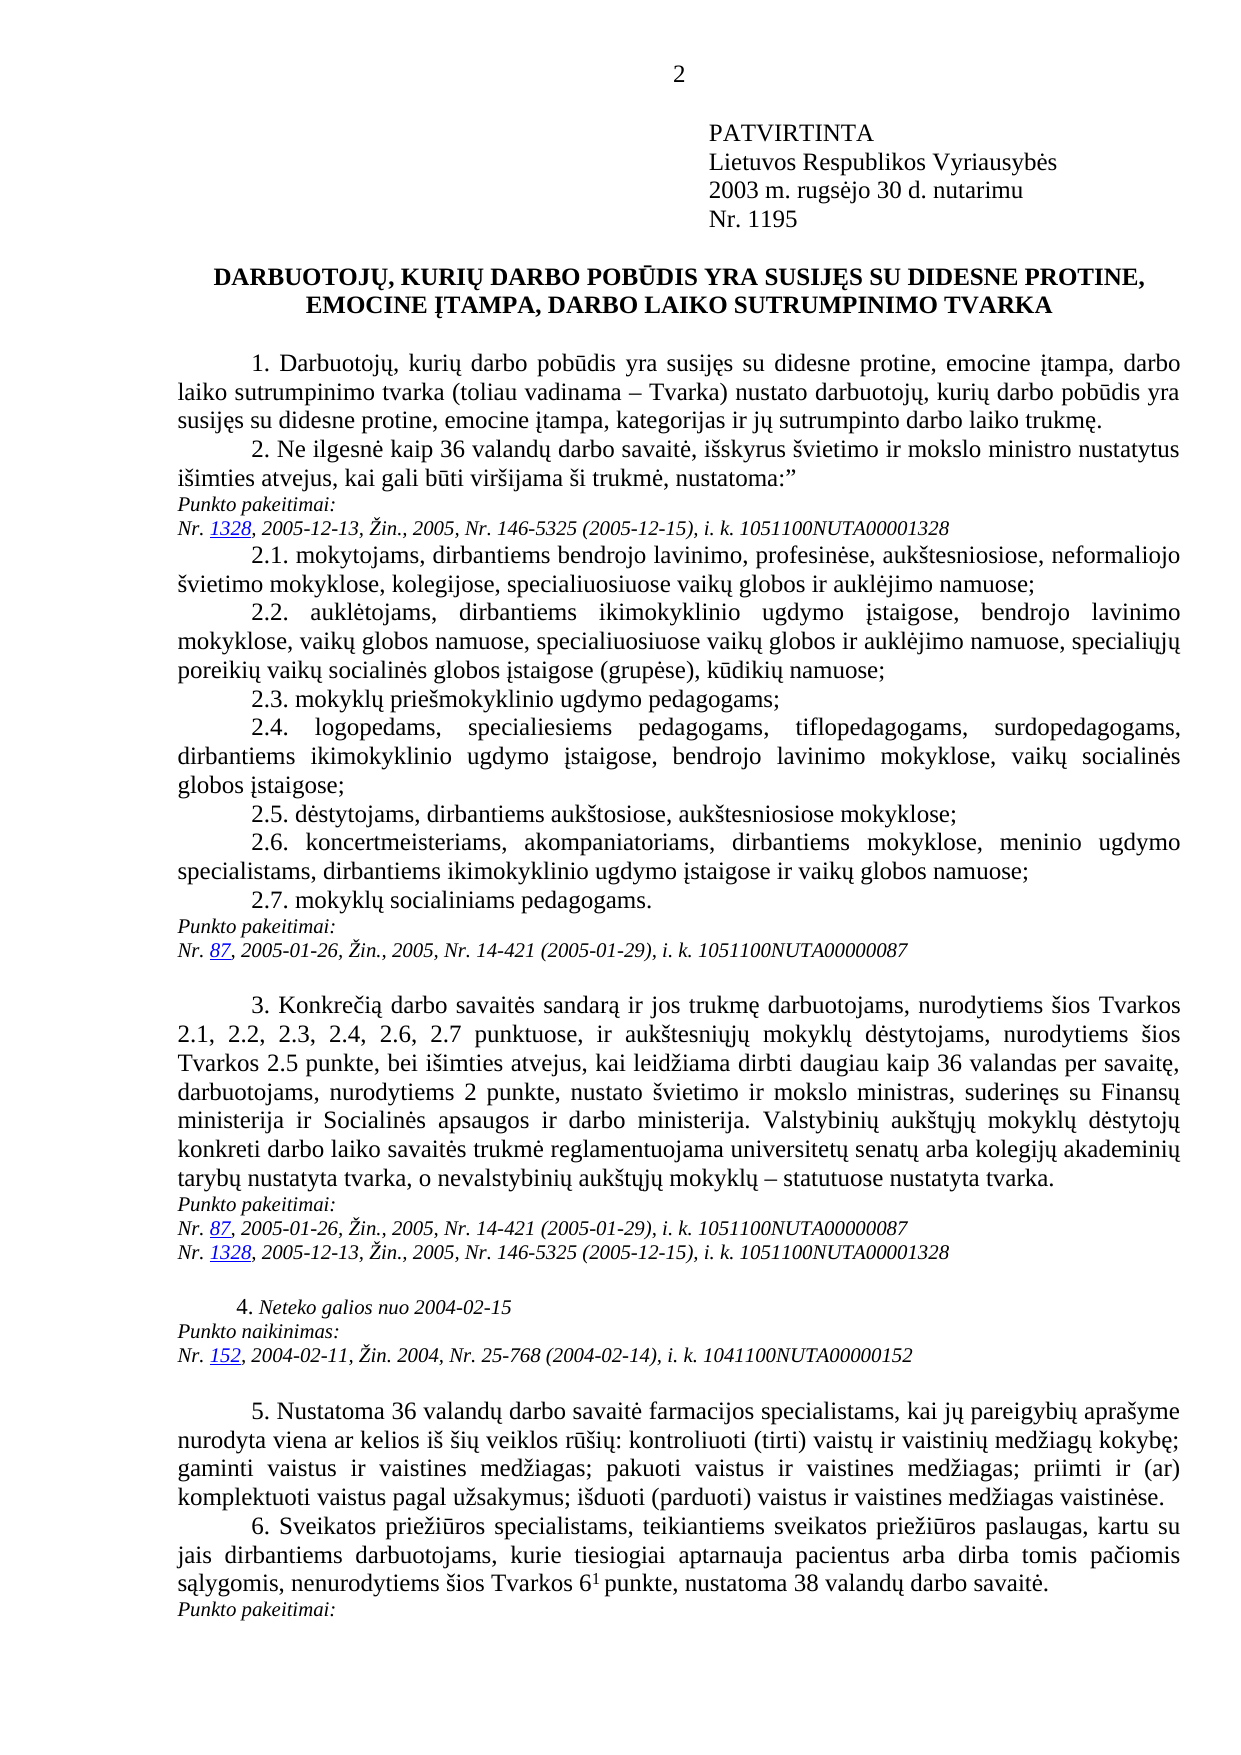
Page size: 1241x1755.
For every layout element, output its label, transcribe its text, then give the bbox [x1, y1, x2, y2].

text 4. Neteko galios nuo 2004-02-15 [177, 1293, 1181, 1319]
text 3. Konkrečią darbo savaitės sandarą ir jos trukmę darbuotojams, nurodytiems šios Tvarkos 2.1, 2.2, 2.3, 2.4, 2.6, 2.7 punktuose, ir aukštesniųjų mokyklų dėstytojams, nurodytiems šios Tvarkos 2.5 punkte, bei išimties atvejus, kai leidžiama dirbti daugiau kaip 36 valandas per savaitę, darbuotojams, nurodytiems 2 punkte, nustato švietimo ir mokslo ministras, suderinęs su Finansų ministerija ir Socialinės apsaugos ir darbo ministerija. Valstybinių aukštųjų mokyklų dėstytojų konkreti darbo laiko savaitės trukmė reglamentuojama universitetų senatų arba kolegijų akademinių tarybų nustatyta tvarka, o nevalstybinių aukštųjų mokyklų – statutuose nustatyta tvarka. [177, 991, 1181, 1192]
text Nr. 1328, 2005-12-13, Žin., 2005, Nr. 146-5325 (2005-12-15), i. k. 1051100NUTA00001328 [177, 1240, 1181, 1264]
text Nr. 87, 2005-01-26, Žin., 2005, Nr. 14-421 (2005-01-29), i. k. 1051100NUTA00000087 [177, 938, 1181, 962]
text PATVIRTINTA [709, 118, 1181, 147]
text Punkto pakeitimai: [177, 1192, 1181, 1216]
text 2.3. mokyklų priešmokyklinio ugdymo pedagogams; [177, 684, 1181, 712]
text 2.4. logopedams, specialiesiems pedagogams, tiflopedagogams, surdopedagogams, dirbantiems ikimokyklinio ugdymo įstaigose, bendrojo lavinimo mokyklose, vaikų socialinės globos įstaigose; [177, 712, 1181, 799]
text Nr. 152, 2004-02-11, Žin. 2004, Nr. 25-768 (2004-02-14), i. k. 1041100NUTA00000152 [177, 1343, 1181, 1367]
text Punkto pakeitimai: [177, 914, 1181, 938]
text Nr. 87, 2005-01-26, Žin., 2005, Nr. 14-421 (2005-01-29), i. k. 1051100NUTA00000087 [177, 1216, 1181, 1240]
text 2.2. auklėtojams, dirbantiems ikimokyklinio ugdymo įstaigose, bendrojo lavinimo mokyklose, vaikų globos namuose, specialiuosiuose vaikų globos ir auklėjimo namuose, specialiųjų poreikių vaikų socialinės globos įstaigose (grupėse), kūdikių namuose; [177, 597, 1181, 684]
text Nr. 1195 [177, 204, 1181, 233]
text 2.7. mokyklų socialiniams pedagogams. [177, 885, 1181, 914]
text 1. Darbuotojų, kurių darbo pobūdis yra susijęs su didesne protine, emocine įtampa, darbo laiko sutrumpinimo tvarka (toliau vadinama – Tvarka) nustato darbuotojų, kurių darbo pobūdis yra susijęs su didesne protine, emocine įtampa, kategorijas ir jų sutrumpinto darbo laiko trukmę. [177, 348, 1181, 434]
text Nr. 1328, 2005-12-13, Žin., 2005, Nr. 146-5325 (2005-12-15), i. k. 1051100NUTA00001328 [177, 516, 1181, 540]
text 2.1. mokytojams, dirbantiems bendrojo lavinimo, profesinėse, aukštesniosiose, neformaliojo švietimo mokyklose, kolegijose, specialiuosiuose vaikų globos ir auklėjimo namuose; [177, 540, 1181, 597]
text 2003 m. rugsėjo 30 d. nutarimu [177, 176, 1181, 204]
text 2.5. dėstytojams, dirbantiems aukštosiose, aukštesniosiose mokyklose; [177, 799, 1181, 827]
text EMOCINE ĮTAMPA, DARBO LAIKO SUTRUMPINIMO TVARKA [177, 291, 1181, 319]
text Punkto pakeitimai: [177, 492, 1181, 516]
text Lietuvos Respublikos Vyriausybės [177, 147, 1181, 176]
text 2.6. koncertmeisteriams, akompaniatoriams, dirbantiems mokyklose, meninio ugdymo specialistams, dirbantiems ikimokyklinio ugdymo įstaigose ir vaikų globos namuose; [177, 827, 1181, 885]
text DARBUOTOJŲ, KURIŲ DARBO POBŪDIS YRA SUSIJĘS SU DIDESNE PROTINE, [177, 262, 1181, 291]
text 6. Sveikatos priežiūros specialistams, teikiantiems sveikatos priežiūros paslaugas, kartu su jais dirbantiems darbuotojams, kurie tiesiogiai aptarnauja pacientus arba dirba tomis pačiomis sąlygomis, nenurodytiems šios Tvarkos 61 punkte, nustatoma 38 valandų darbo savaitė. [177, 1511, 1181, 1597]
text Punkto pakeitimai: [177, 1597, 1181, 1621]
text 5. Nustatoma 36 valandų darbo savaitė farmacijos specialistams, kai jų pareigybių aprašyme nurodyta viena ar kelios iš šių veiklos rūšių: kontroliuoti (tirti) vaistų ir vaistinių medžiagų kokybę; gaminti vaistus ir vaistines medžiagas; pakuoti vaistus ir vaistines medžiagas; priimti ir (ar) komplektuoti vaistus pagal užsakymus; išduoti (parduoti) vaistus ir vaistines medžiagas vaistinėse. [177, 1396, 1181, 1511]
text Punkto naikinimas: [177, 1319, 1181, 1343]
text 2. Ne ilgesnė kaip 36 valandų darbo savaitė, išskyrus švietimo ir mokslo ministro nustatytus išimties atvejus, kai gali būti viršijama ši trukmė, nustatoma:” [177, 434, 1181, 492]
